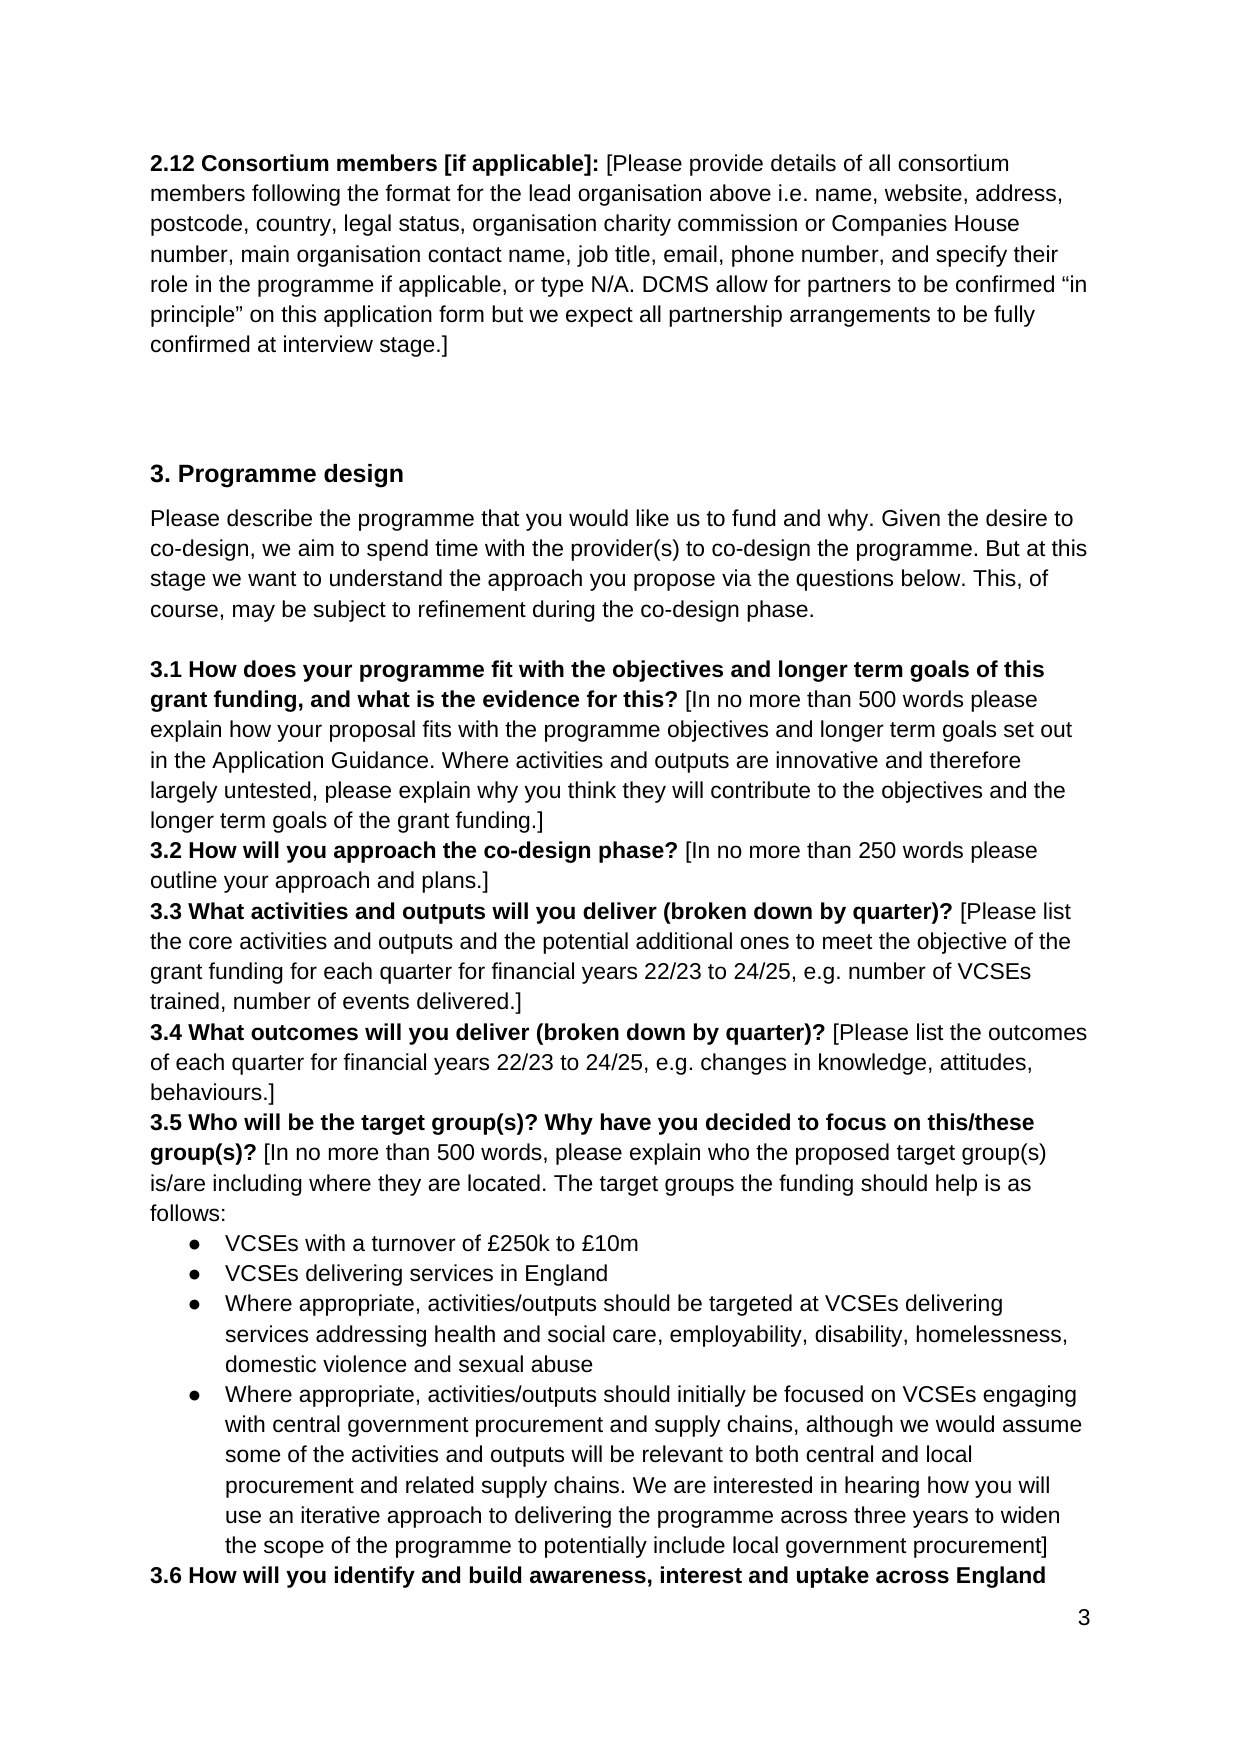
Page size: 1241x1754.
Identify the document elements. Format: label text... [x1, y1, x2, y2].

text 3.4 What outcomes will you deliver (broken down by quarter)? [Please list the outcomes of each quarter for financial years 22/23 to 24/25, e.g. changes in knowledge, attitudes, behaviours.] [150, 1018, 1090, 1105]
text 3.1 How does your programme fit with the objectives and longer term goals of this grant funding, and what is the evidence for this? [In no more than 500 words please explain how your proposal fits with the programme objectives and longer term goals set out in the Application Guidance. Where activities and outputs are innovative and therefore largely untested, please explain why you think they will contribute to the objectives and the longer term goals of the grant funding.] [150, 656, 1090, 833]
list VCSEs delivering services in England [187, 1260, 1090, 1286]
list Where appropriate, activities/outputs should be targeted at VCSEs delivering services addressing health and social care, employability, disability, homelessness, domestic violence and sexual abuse [187, 1290, 1090, 1377]
subtitle 3. Programme design [150, 459, 1090, 488]
text Please describe the programme that you would like us to fund and why. Given the desire to co-design, we aim to spend time with the provider(s) to co-design the programme. But at this stage we want to understand the approach you propose via the questions below. This, of course, may be subject to refinement during the co-design phase. [150, 505, 1090, 622]
text 3.6 How will you identify and build awareness, interest and uptake across England [150, 1562, 1090, 1588]
list VCSEs with a turnover of £250k to £10m [187, 1230, 1090, 1256]
text 2.12 Consortium members [if applicable]: [Please provide details of all consortium members following the format for the lead organisation above i.e. name, website, address, postcode, country, legal status, organisation charity commission or Companies House number, main organisation contact name, job title, email, phone number, and specify their role in the programme if applicable, or type N/A. DCMS allow for partners to be confirmed “in principle” on this application form but we expect all partnership arrangements to be fully confirmed at interview stage.] [150, 150, 1090, 358]
text 3.5 Who will be the target group(s)? Why have you decided to focus on this/these group(s)? [In no more than 500 words, please explain who the proposed target group(s) is/are including where they are located. The target groups the funding should help is as follows: [150, 1109, 1090, 1226]
text 3.2 How will you approach the co-design phase? [In no more than 250 words please outline your approach and plans.] [150, 837, 1090, 894]
list Where appropriate, activities/outputs should initially be focused on VCSEs engaging with central government procurement and supply chains, although we would assume some of the activities and outputs will be relevant to both central and local procurement and related supply chains. We are interested in hearing how you will use an iterative approach to delivering the programme across three years to widen the scope of the programme to potentially include local government procurement] [187, 1381, 1090, 1558]
text 3.3 What activities and outputs will you deliver (broken down by quarter)? [Please list the core activities and outputs and the potential additional ones to meet the objective of the grant funding for each quarter for financial years 22/23 to 24/25, e.g. number of VCSEs trained, number of events delivered.] [150, 898, 1090, 1014]
